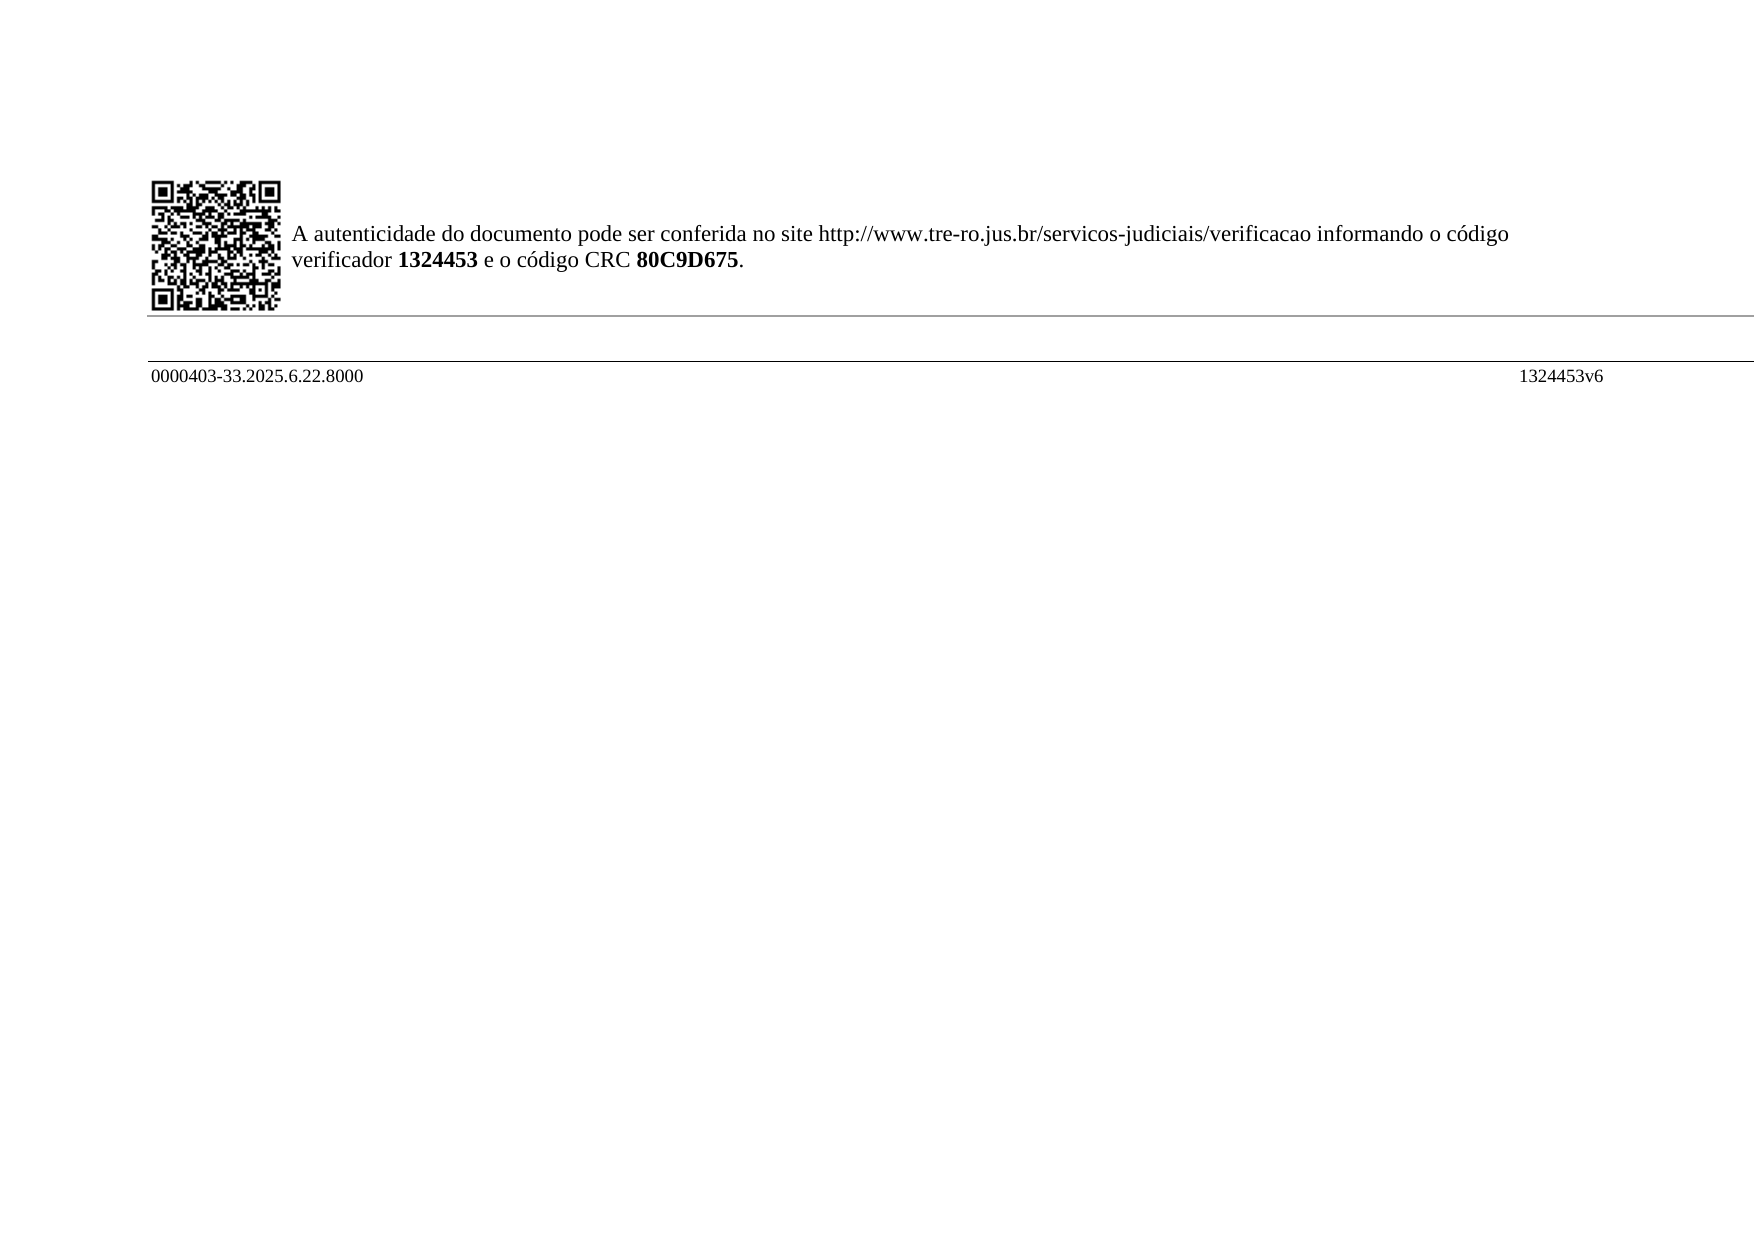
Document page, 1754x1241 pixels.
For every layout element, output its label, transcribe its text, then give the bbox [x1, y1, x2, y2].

table_header [148, 177, 290, 315]
table_header 1324453v6 [877, 362, 1606, 389]
table_header A autenticidade do documento pode ser conferida no site http://www.tre-ro.jus.br/servicos-judiciais/verificacao informando o código verificador 1324453 e o código CRC 80C9D675. [290, 177, 1606, 315]
table_header 0000403-33.2025.6.22.8000 [148, 362, 877, 389]
